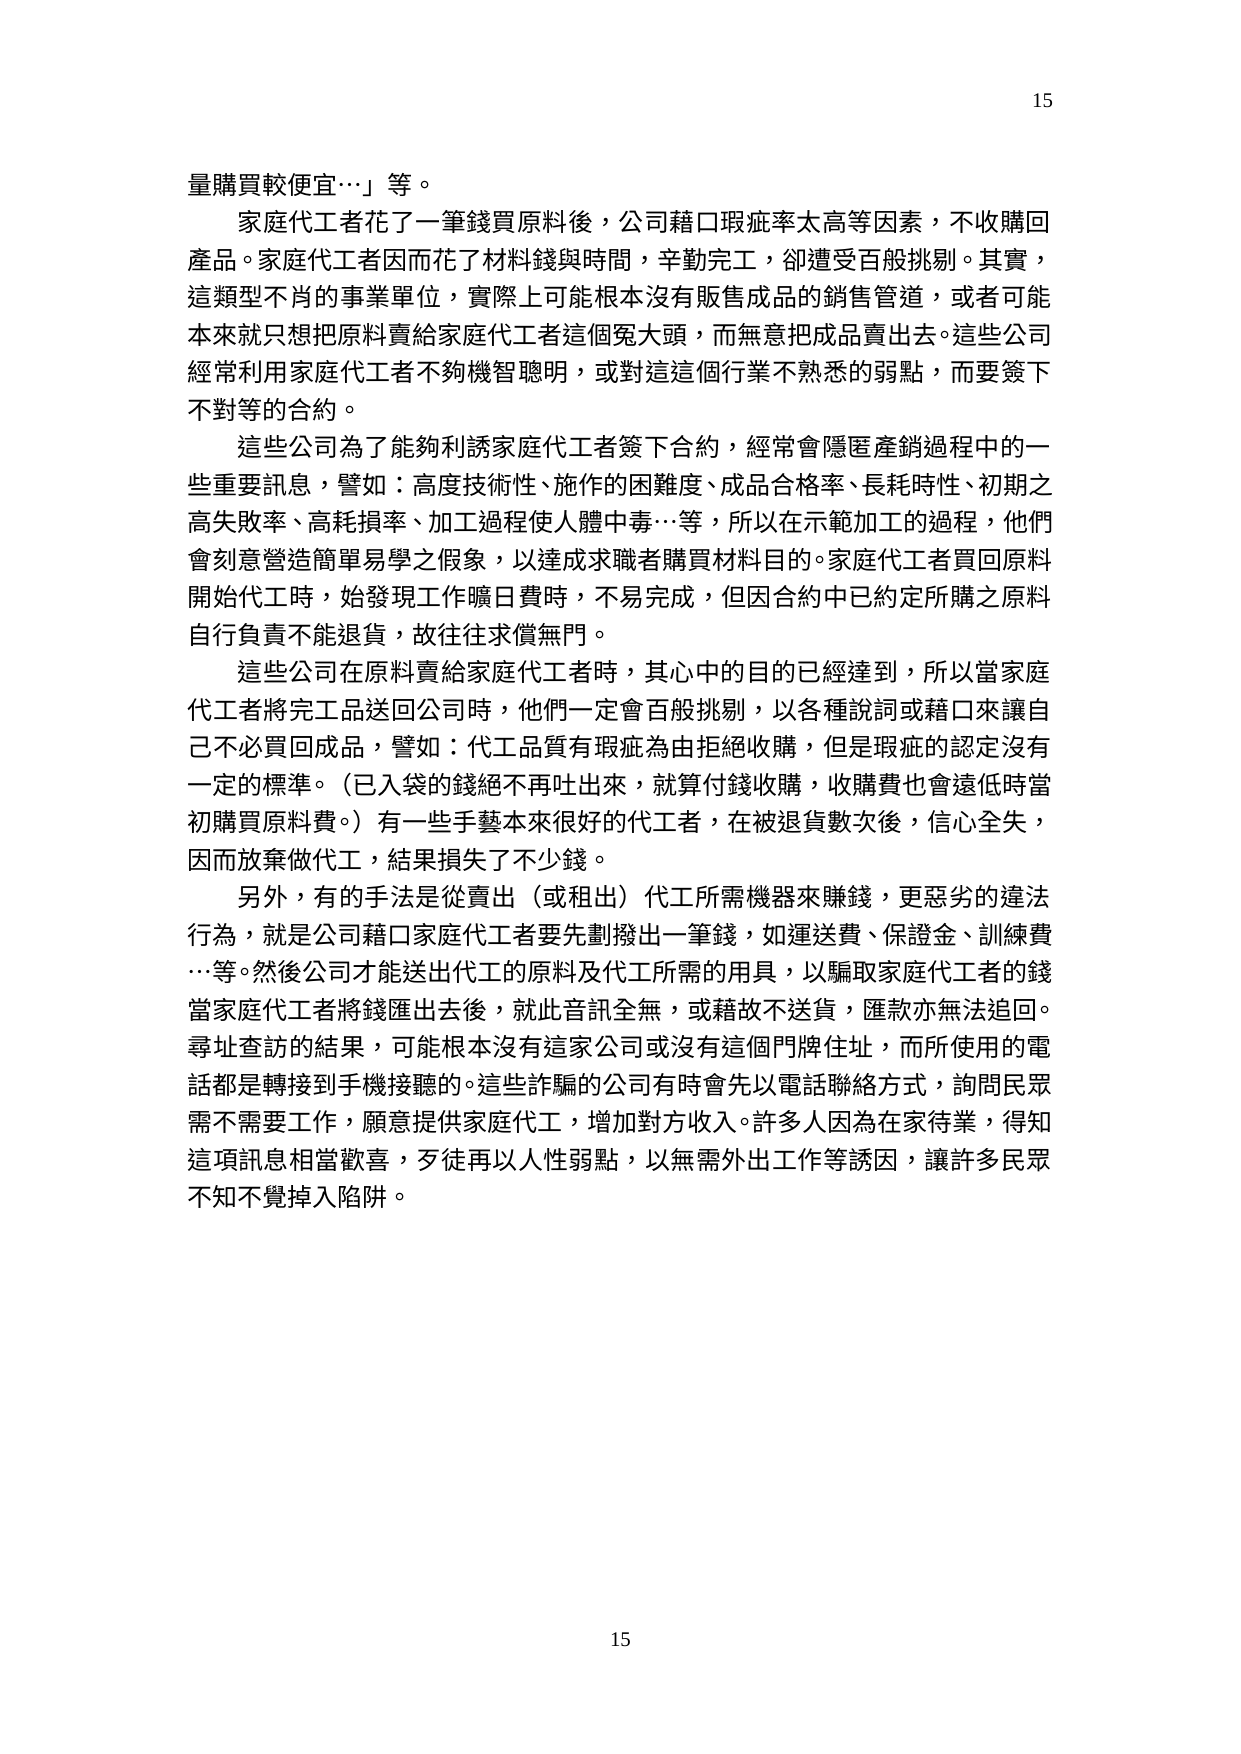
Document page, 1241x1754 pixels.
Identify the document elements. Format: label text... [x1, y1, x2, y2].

text 大部分藉代工名義行騙者，都是藉著賣原料（藥水、顏料…）或加工所需的機器（儀器、模具…）來賺取家庭代工者的錢。有些家庭代工者會想：我到一般化工行買材料就好了，不需要跟代工廠商買，所以應該不至於買貴或被騙。因此，意圖非法委託家庭式代工的廠商，一定會設計一些理由來讓家庭代工者欣然同意由該公司來代購代工所需的原料，譬如：「只有我們專門進口此種原料，不信你去一般化工行問問看。」或「專門的化工行路途遙遠，購買麻煩，由本公司大量購買較便宜…」等。 [187, 164, 1053, 202]
text 另外，有的手法是從賣出（或租出）代工所需機器來賺錢，更惡劣的違法行為，就是公司藉口家庭代工者要先劃撥出一筆錢，如運送費、保證金、訓練費…等。然後公司才能送出代工的原料及代工所需的用具，以騙取家庭代工者的錢。當家庭代工者將錢匯出去後，就此音訊全無，或藉故不送貨，匯款亦無法追回。尋址查訪的結果，可能根本沒有這家公司或沒有這個門牌住址，而所使用的電話都是轉接到手機接聽的。這些詐騙的公司有時會先以電話聯絡方式，詢問民眾需不需要工作，願意提供家庭代工，增加對方收入。許多人因為在家待業，得知這項訊息相當歡喜，歹徒再以人性弱點，以無需外出工作等誘因，讓許多民眾不知不覺掉入陷阱。 [187, 877, 1053, 1214]
text 這些公司為了能夠利誘家庭代工者簽下合約，經常會隱匿產銷過程中的一些重要訊息，譬如：高度技術性、施作的困難度、成品合格率、長耗時性、初期之高失敗率、高耗損率、加工過程使人體中毒…等，所以在示範加工的過程，他們會刻意營造簡單易學之假象，以達成求職者購買材料目的。家庭代工者買回原料開始代工時，始發現工作曠日費時，不易完成，但因合約中已約定所購之原料自行負責不能退貨，故往往求償無門。 [187, 427, 1053, 652]
text 這些公司在原料賣給家庭代工者時，其心中的目的已經達到，所以當家庭代工者將完工品送回公司時，他們一定會百般挑剔，以各種說詞或藉口來讓自己不必買回成品，譬如：代工品質有瑕疵為由拒絕收購，但是瑕疵的認定沒有一定的標準。（已入袋的錢絕不再吐出來，就算付錢收購，收購費也會遠低時當初購買原料費。）有一些手藝本來很好的代工者，在被退貨數次後，信心全失，因而放棄做代工，結果損失了不少錢。 [187, 652, 1053, 877]
text 家庭代工者花了一筆錢買原料後，公司藉口瑕疵率太高等因素，不收購回產品。家庭代工者因而花了材料錢與時間，辛勤完工，卻遭受百般挑剔。其實，這類型不肖的事業單位，實際上可能根本沒有販售成品的銷售管道，或者可能本來就只想把原料賣給家庭代工者這個冤大頭，而無意把成品賣出去。這些公司經常利用家庭代工者不夠機智聰明，或對這這個行業不熟悉的弱點，而要簽下不對等的合約。 [187, 202, 1053, 427]
